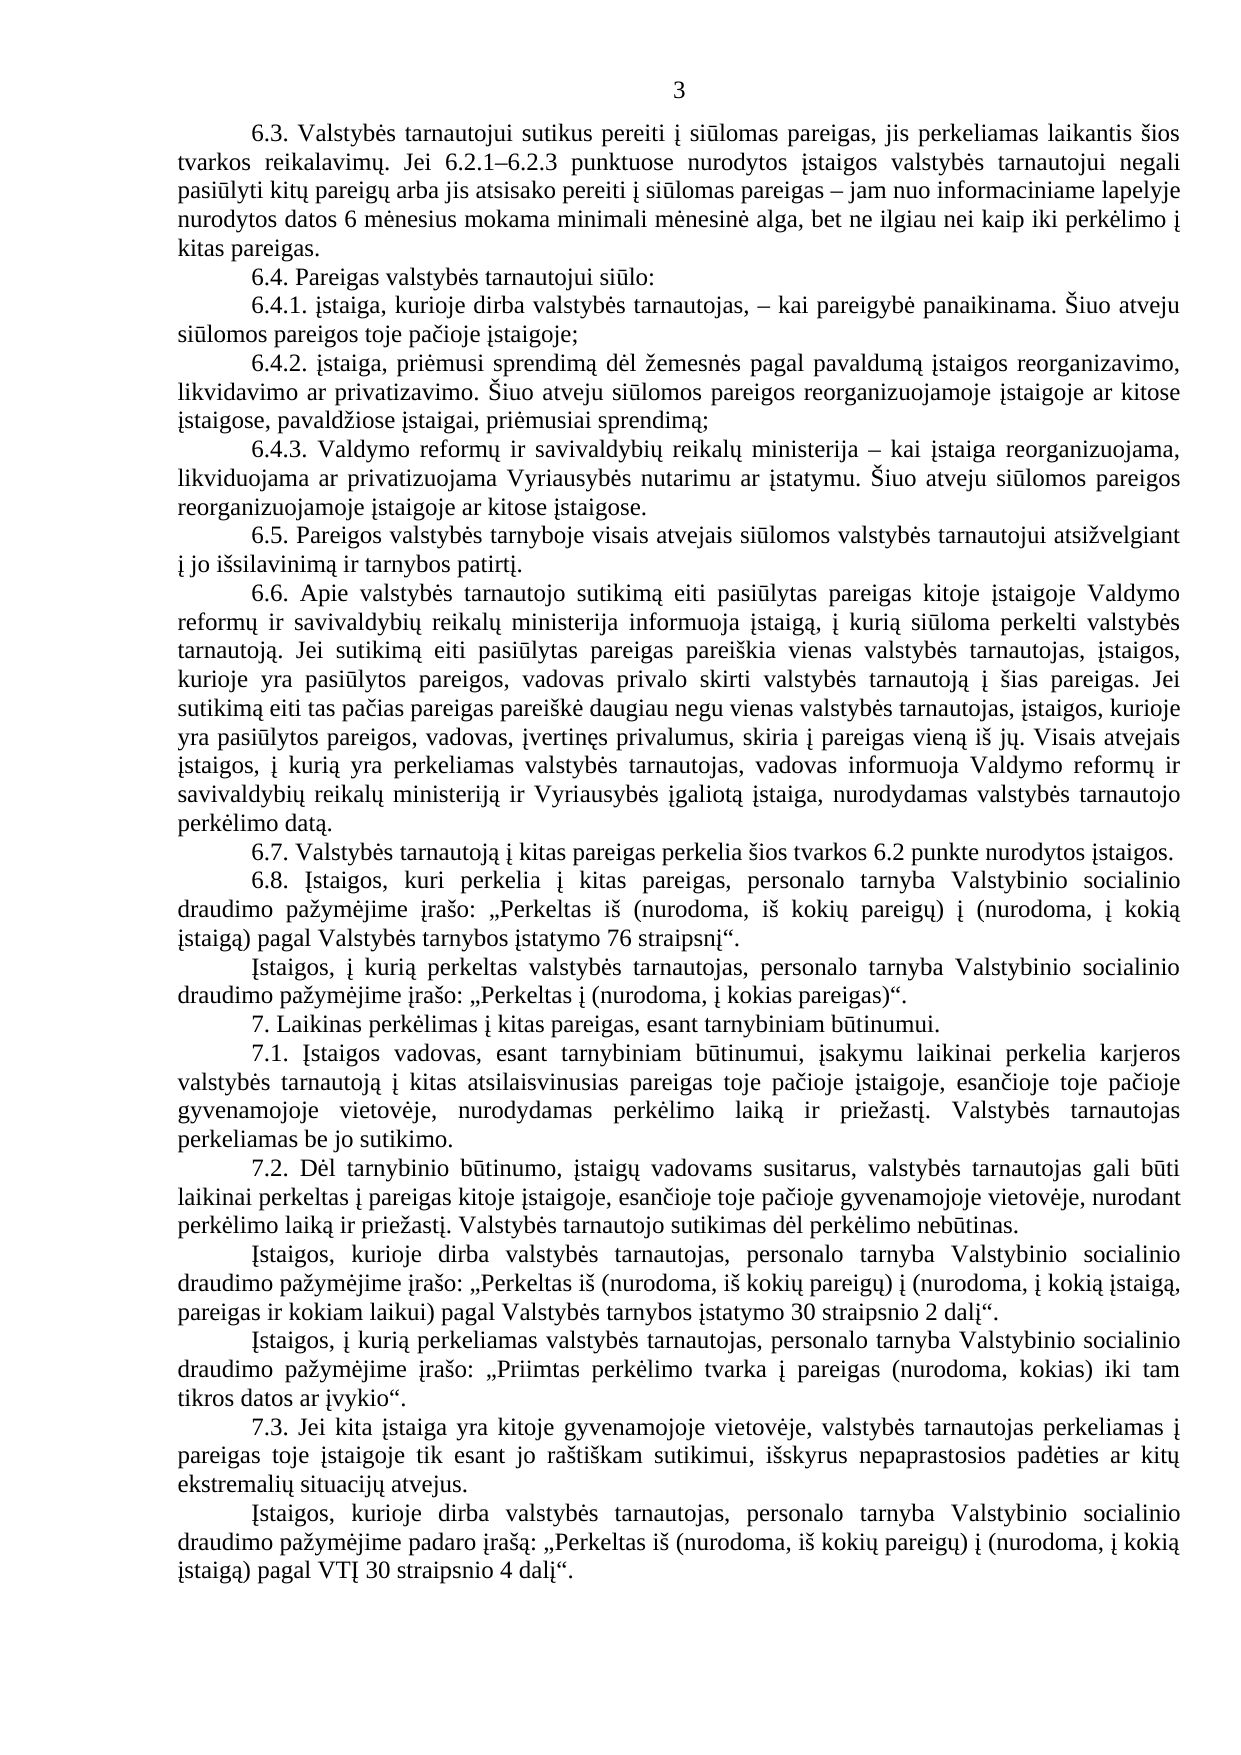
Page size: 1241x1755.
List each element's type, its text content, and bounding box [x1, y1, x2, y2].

text 6.4.1. įstaiga, kurioje dirba valstybės tarnautojas, – kai pareigybė panaikinama. Šiuo atveju siūlomos pareigos toje pačioje įstaigoje; [177, 291, 1181, 348]
text 6.7. Valstybės tarnautoją į kitas pareigas perkelia šios tvarkos 6.2 punkte nurodytos įstaigos. [177, 837, 1181, 866]
text 7.3. Jei kita įstaiga yra kitoje gyvenamojoje vietovėje, valstybės tarnautojas perkeliamas į pareigas toje įstaigoje tik esant jo raštiškam sutikimui, išskyrus nepaprastosios padėties ar kitų ekstremalių situacijų atvejus. [177, 1412, 1181, 1498]
text 6.6. Apie valstybės tarnautojo sutikimą eiti pasiūlytas pareigas kitoje įstaigoje Valdymo reformų ir savivaldybių reikalų ministerija informuoja įstaigą, į kurią siūloma perkelti valstybės tarnautoją. Jei sutikimą eiti pasiūlytas pareigas pareiškia vienas valstybės tarnautojas, įstaigos, kurioje yra pasiūlytos pareigos, vadovas privalo skirti valstybės tarnautoją į šias pareigas. Jei sutikimą eiti tas pačias pareigas pareiškė daugiau negu vienas valstybės tarnautojas, įstaigos, kurioje yra pasiūlytos pareigos, vadovas, įvertinęs privalumus, skiria į pareigas vieną iš jų. Visais atvejais įstaigos, į kurią yra perkeliamas valstybės tarnautojas, vadovas informuoja Valdymo reformų ir savivaldybių reikalų ministeriją ir Vyriausybės įgaliotą įstaiga, nurodydamas valstybės tarnautojo perkėlimo datą. [177, 578, 1181, 837]
text 6.4. Pareigas valstybės tarnautojui siūlo: [177, 262, 1181, 291]
text Įstaigos, į kurią perkeliamas valstybės tarnautojas, personalo tarnyba Valstybinio socialinio draudimo pažymėjime įrašo: „Priimtas perkėlimo tvarka į pareigas (nurodoma, kokias) iki tam tikros datos ar įvykio“. [177, 1326, 1181, 1412]
text 6.5. Pareigos valstybės tarnyboje visais atvejais siūlomos valstybės tarnautojui atsižvelgiant į jo išsilavinimą ir tarnybos patirtį. [177, 521, 1181, 578]
text Įstaigos, kurioje dirba valstybės tarnautojas, personalo tarnyba Valstybinio socialinio draudimo pažymėjime padaro įrašą: „Perkeltas iš (nurodoma, iš kokių pareigų) į (nurodoma, į kokią įstaigą) pagal VTĮ 30 straipsnio 4 dalį“. [177, 1498, 1181, 1584]
text 6.3. Valstybės tarnautojui sutikus pereiti į siūlomas pareigas, jis perkeliamas laikantis šios tvarkos reikalavimų. Jei 6.2.1–6.2.3 punktuose nurodytos įstaigos valstybės tarnautojui negali pasiūlyti kitų pareigų arba jis atsisako pereiti į siūlomas pareigas – jam nuo informaciniame lapelyje nurodytos datos 6 mėnesius mokama minimali mėnesinė alga, bet ne ilgiau nei kaip iki perkėlimo į kitas pareigas. [177, 118, 1181, 262]
text 6.4.3. Valdymo reformų ir savivaldybių reikalų ministerija – kai įstaiga reorganizuojama, likviduojama ar privatizuojama Vyriausybės nutarimu ar įstatymu. Šiuo atveju siūlomos pareigos reorganizuojamoje įstaigoje ar kitose įstaigose. [177, 434, 1181, 521]
text 7.1. Įstaigos vadovas, esant tarnybiniam būtinumui, įsakymu laikinai perkelia karjeros valstybės tarnautoją į kitas atsilaisvinusias pareigas toje pačioje įstaigoje, esančioje toje pačioje gyvenamojoje vietovėje, nurodydamas perkėlimo laiką ir priežastį. Valstybės tarnautojas perkeliamas be jo sutikimo. [177, 1038, 1181, 1153]
text 7.2. Dėl tarnybinio būtinumo, įstaigų vadovams susitarus, valstybės tarnautojas gali būti laikinai perkeltas į pareigas kitoje įstaigoje, esančioje toje pačioje gyvenamojoje vietovėje, nurodant perkėlimo laiką ir priežastį. Valstybės tarnautojo sutikimas dėl perkėlimo nebūtinas. [177, 1153, 1181, 1239]
text 6.4.2. įstaiga, priėmusi sprendimą dėl žemesnės pagal pavaldumą įstaigos reorganizavimo, likvidavimo ar privatizavimo. Šiuo atveju siūlomos pareigos reorganizuojamoje įstaigoje ar kitose įstaigose, pavaldžiose įstaigai, priėmusiai sprendimą; [177, 348, 1181, 434]
text 7. Laikinas perkėlimas į kitas pareigas, esant tarnybiniam būtinumui. [177, 1009, 1181, 1038]
text Įstaigos, kurioje dirba valstybės tarnautojas, personalo tarnyba Valstybinio socialinio draudimo pažymėjime įrašo: „Perkeltas iš (nurodoma, iš kokių pareigų) į (nurodoma, į kokią įstaigą, pareigas ir kokiam laikui) pagal Valstybės tarnybos įstatymo 30 straipsnio 2 dalį“. [177, 1239, 1181, 1326]
text Įstaigos, į kurią perkeltas valstybės tarnautojas, personalo tarnyba Valstybinio socialinio draudimo pažymėjime įrašo: „Perkeltas į (nurodoma, į kokias pareigas)“. [177, 952, 1181, 1009]
text 6.8. Įstaigos, kuri perkelia į kitas pareigas, personalo tarnyba Valstybinio socialinio draudimo pažymėjime įrašo: „Perkeltas iš (nurodoma, iš kokių pareigų) į (nurodoma, į kokią įstaigą) pagal Valstybės tarnybos įstatymo 76 straipsnį“. [177, 866, 1181, 952]
